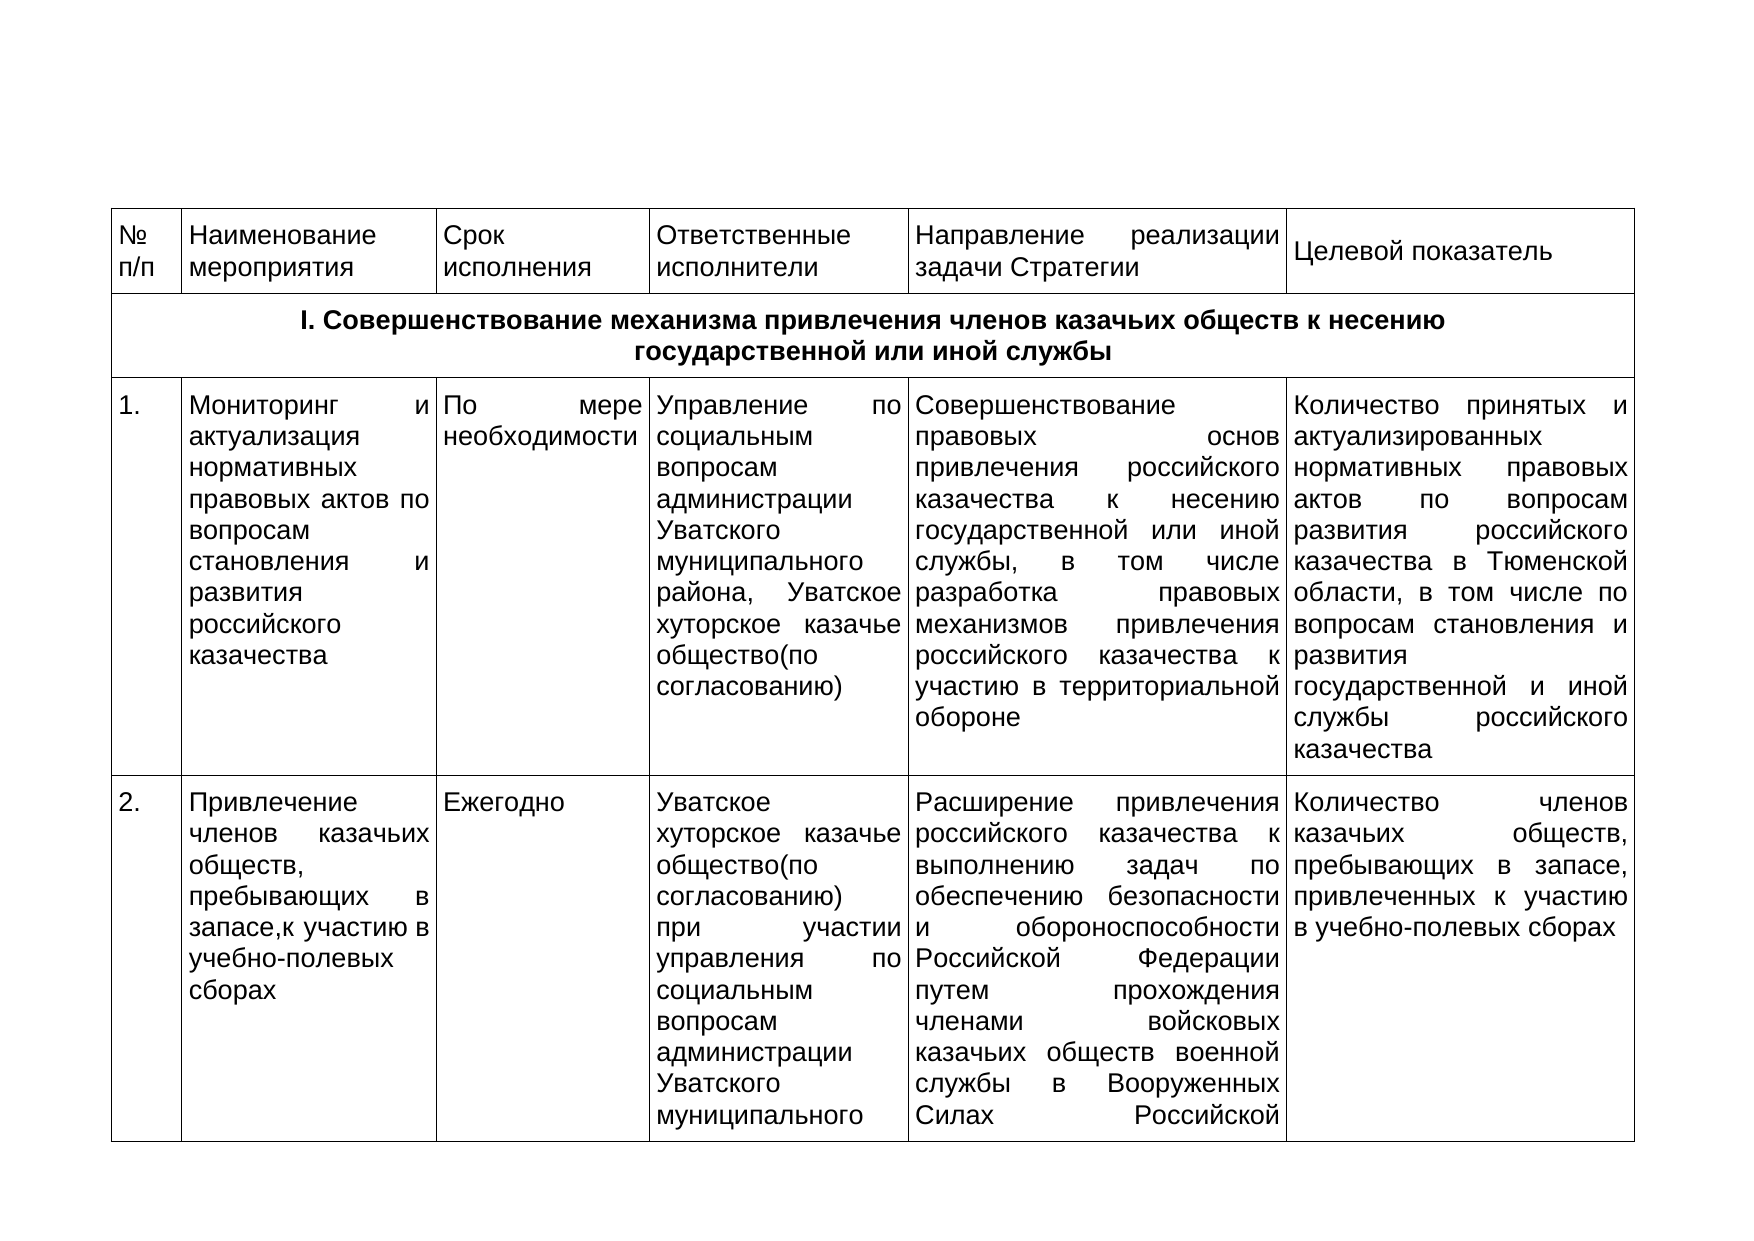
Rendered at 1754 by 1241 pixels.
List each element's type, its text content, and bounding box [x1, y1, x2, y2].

table_cell Управление по социальным вопросам администрации Уватского муниципального района, Уватское хуторское казачье общество(по согласованию) [650, 378, 908, 774]
table_cell Ежегодно [437, 776, 649, 1141]
table_header Срок исполнения [437, 209, 649, 292]
table_header Направление реализации задачи Стратегии [909, 209, 1286, 292]
table_cell Количество принятых и актуализированных нормативных правовых актов по вопросам развития российского казачества в Тюменской области, в том числе по вопросам становления и развития государственной и иной службы российского казачества [1287, 378, 1634, 774]
table_cell Совершенствование правовых основ привлечения российского казачества к несению государственной или иной службы, в том числе разработка правовых механизмов привлечения российского казачества к участию в территориальной обороне [909, 378, 1286, 774]
table_cell Уватское хуторское казачье общество(по согласованию) при участии управления по социальным вопросам администрации Уватского муниципального [650, 776, 908, 1141]
table_cell 2. [112, 776, 181, 1141]
table_cell По мере необходимости [437, 378, 649, 774]
table_header № п/п [112, 209, 181, 292]
table_header Целевой показатель [1287, 209, 1634, 292]
table_cell I. Совершенствование механизма привлечения членов казачьих обществ к несению государственной или иной службы [112, 294, 1634, 377]
table_cell Мониторинг и актуализация нормативных правовых актов по вопросам становления и развития российского казачества [182, 378, 436, 774]
table_cell Привлечение членов казачьих обществ, пребывающих в запасе,к участию в учебно-полевых сборах [182, 776, 436, 1141]
table_cell Расширение привлечения российского казачества к выполнению задач по обеспечению безопасности и обороноспособности Российской Федерации путем прохождения членами войсковых казачьих обществ военной службы в Вооруженных Силах Российской [909, 776, 1286, 1141]
table_cell Количество членов казачьих обществ, пребывающих в запасе, привлеченных к участию в учебно-полевых сборах [1287, 776, 1634, 1141]
table_cell 1. [112, 378, 181, 774]
table_header Наименование мероприятия [182, 209, 436, 292]
table_header Ответственные исполнители [650, 209, 908, 292]
